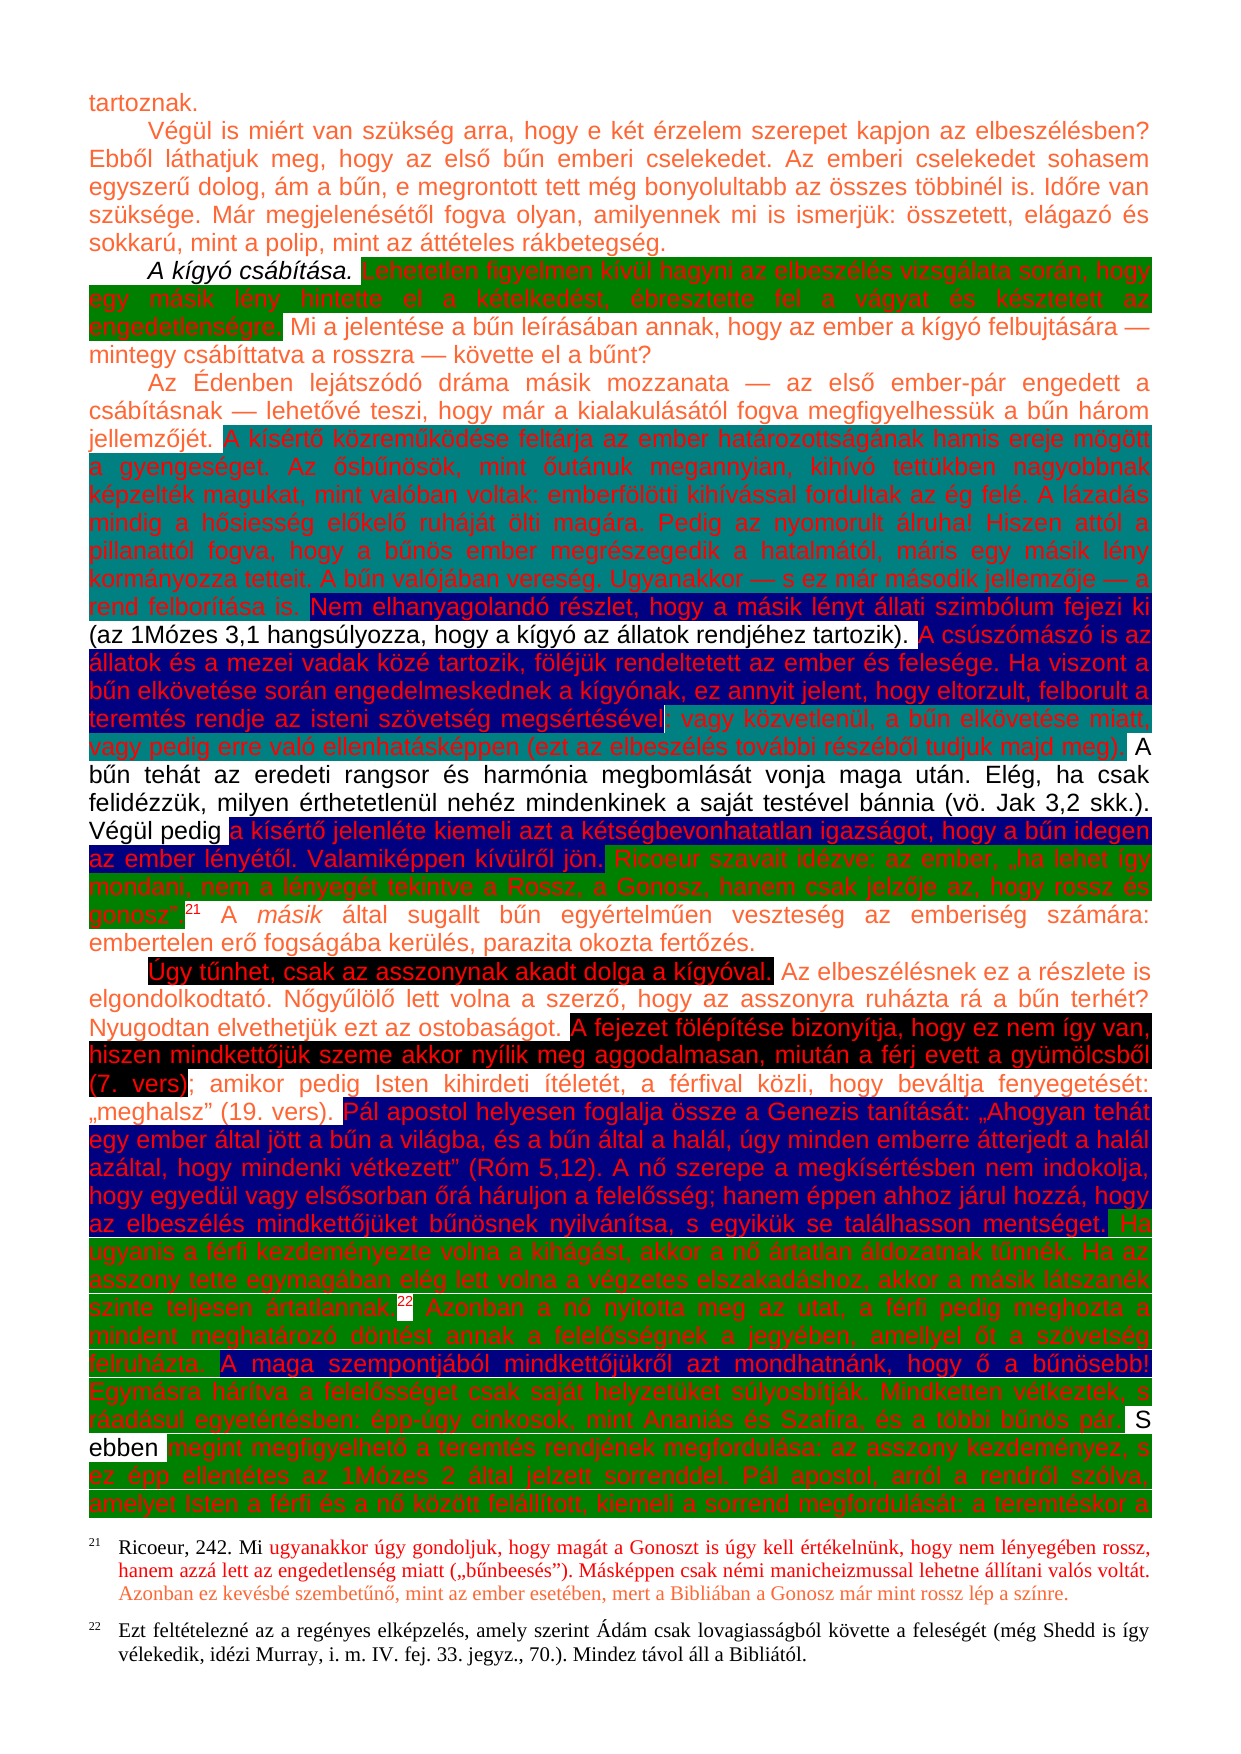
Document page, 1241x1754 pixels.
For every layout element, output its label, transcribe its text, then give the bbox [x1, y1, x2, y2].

text Ricoeur, 242. Mi ugyanakkor úgy gondoljuk, hogy magát a Gonoszt is úgy kell értékelnünk, hogy nem lényegében rossz, hanem azzá lett az engedetlenség miatt („bűnbeesés”). Másképpen csak némi manicheizmussal lehetne állítani valós voltát. Azonban ez kevésbé szembetűnő, mint az ember esetében, mert a Bibliában a Gonosz már mint rossz lép a színre. [88, 1536, 1152, 1604]
text Végül is miért van szükség arra, hogy e két érzelem szerepet kapjon az elbeszélésben? Ebből láthatjuk meg, hogy az első bűn emberi cselekedet. Az emberi cselekedet sohasem egyszerű dolog, ám a bűn, e megrontott tett még bonyolultabb az összes többinél is. Időre van szüksége. Már megjelenésétől fogva olyan, amilyennek mi is ismerjük: összetett, elágazó és sokkarú, mint a polip, mint az áttételes rákbetegség. [88, 117, 1152, 257]
text Ezt feltételezné az a regényes elképzelés, amely szerint Ádám csak lovagiasságból követte a feleségét (még Shedd is így vélekedik, idézi Murray, i. m. IV. fej. 33. jegyz., 70.). Mindez távol áll a Bibliától. [88, 1619, 1152, 1665]
text Úgy tűnhet, csak az asszonynak akadt dolga a kígyóval. Az elbeszélésnek ez a részlete is elgondolkodtató. Nőgyűlölő lett volna a szerző, hogy az asszonyra ruházta rá a bűn terhét? Nyugodtan elvethetjük ezt az ostobaságot. A fejezet fölépítése bizonyítja, hogy ez nem így van, hiszen mindkettőjük szeme akkor nyílik meg aggodalmasan, miután a férj evett a gyümölcsből (7. vers); amikor pedig Isten kihirdeti ítéletét, a férfival közli, hogy beváltja fenyegetését: „meghalsz” (19. vers). Pál apostol helyesen foglalja össze a Genezis tanítását: „Ahogyan tehát egy ember által jött a bűn a világba, és a bűn által a halál, úgy minden emberre átterjedt a halál azáltal, hogy mindenki vétkezett” (Róm 5,12). A nő szerepe a megkísértésben nem indokolja, hogy egyedül vagy elsősorban őrá háruljon a felelősség; hanem éppen ahhoz járul hozzá, hogy az elbeszélés mindkettőjüket bűnösnek nyilvánítsa, s egyikük se találhasson mentséget. Ha ugyanis a férfi kezdeményezte volna a kihágást, akkor a nő ártatlan áldozatnak tűnnék. Ha az asszony tette egymagában elég lett volna a végzetes elszakadáshoz, akkor a másik látszanék szinte teljesen ártatlannak. Azonban a nő nyitotta meg az utat, a férfi pedig meghozta a mindent meghatározó döntést annak a felelősségnek a jegyében, amellyel őt a szövetség felruházta. A maga szempontjából mindkettőjükről azt mondhatnánk, hogy ő a bűnösebb! Egymásra hárítva a felelősséget csak saját helyzetüket súlyosbítják. Mindketten vétkeztek, s ráadásul egyetértésben: épp-úgy cinkosok, mint Ananiás és Szafira, és a többi bűnös pár. S ebben megint megfigyelhető a teremtés rendjének megfordulása: az asszony kezdeményez, s ez épp ellentétes az 1Mózes 2 által jelzett sorrenddel. Pál apostol, arról a rendről szólva, amelyet Isten a férfi és a nő között felállított, kiemeli a sorrend megfordulását: a teremtéskor a [88, 957, 1152, 1518]
text tartoznak. [88, 88, 1152, 117]
text A kígyó csábítása. Lehetetlen figyelmen kívül hagyni az elbeszélés vizsgálata során, hogy egy másik lény hintette el a kételkedést, ébresztette fel a vágyat és késztetett az engedetlenségre. Mi a jelentése a bűn leírásában annak, hogy az ember a kígyó felbujtására ― mintegy csábíttatva a rosszra ― követte el a bűnt? [88, 257, 1152, 369]
text Az Édenben lejátszódó dráma másik mozzanata ― az első ember-pár engedett a csábításnak ― lehetővé teszi, hogy már a kialakulásától fogva megfigyelhessük a bűn három jellemzőjét. A kísértő közreműködése feltárja az ember határozottságának hamis ereje mögött a gyengeséget. Az ősbűnösök, mint őutánuk megannyian, kihívó tettükben nagyobbnak képzelték magukat, mint valóban voltak: emberfölötti kihívással fordultak az ég felé. A lázadás mindig a hősiesség előkelő ruháját ölti magára. Pedig az nyomorult álruha! Hiszen attól a pillanattól fogva, hogy a bűnös ember megrészegedik a hatalmától, máris egy másik lény kormányozza tetteit. A bűn valójában vereség. Ugyanakkor ― s ez már második jellemzője ― a rend felborítása is. Nem elhanyagolandó részlet, hogy a másik lényt állati szimbólum fejezi ki (az 1Mózes 3,1 hangsúlyozza, hogy a kígyó az állatok rendjéhez tartozik). A csúszómászó is az állatok és a mezei vadak közé tartozik, föléjük rendeltetett az ember és felesége. Ha viszont a bűn elkövetése során engedelmeskednek a kígyónak, ez annyit jelent, hogy eltorzult, felborult a teremtés rendje az isteni szövetség megsértésével: vagy közvetlenül, a bűn elkövetése miatt, vagy pedig erre való ellenhatásképpen (ezt az elbeszélés további részéből tudjuk majd meg). A bűn tehát az eredeti rangsor és harmónia megbomlását vonja maga után. Elég, ha csak felidézzük, milyen érthetetlenül nehéz mindenkinek a saját testével bánnia (vö. Jak 3,2 skk.). Végül pedig a kísértő jelenléte kiemeli azt a kétségbevonhatatlan igazságot, hogy a bűn idegen az ember lényétől. Valamiképpen kívülről jön. Ricoeur szavait idézve: az ember, „ha lehet így mondani, nem a lényegét tekintve a Rossz, a Gonosz, hanem csak jelzője az, hogy rossz és gonosz”. A másik által sugallt bűn egyértelműen veszteség az emberiség számára: embertelen erő fogságába kerülés, parazita okozta fertőzés. [88, 369, 1152, 957]
